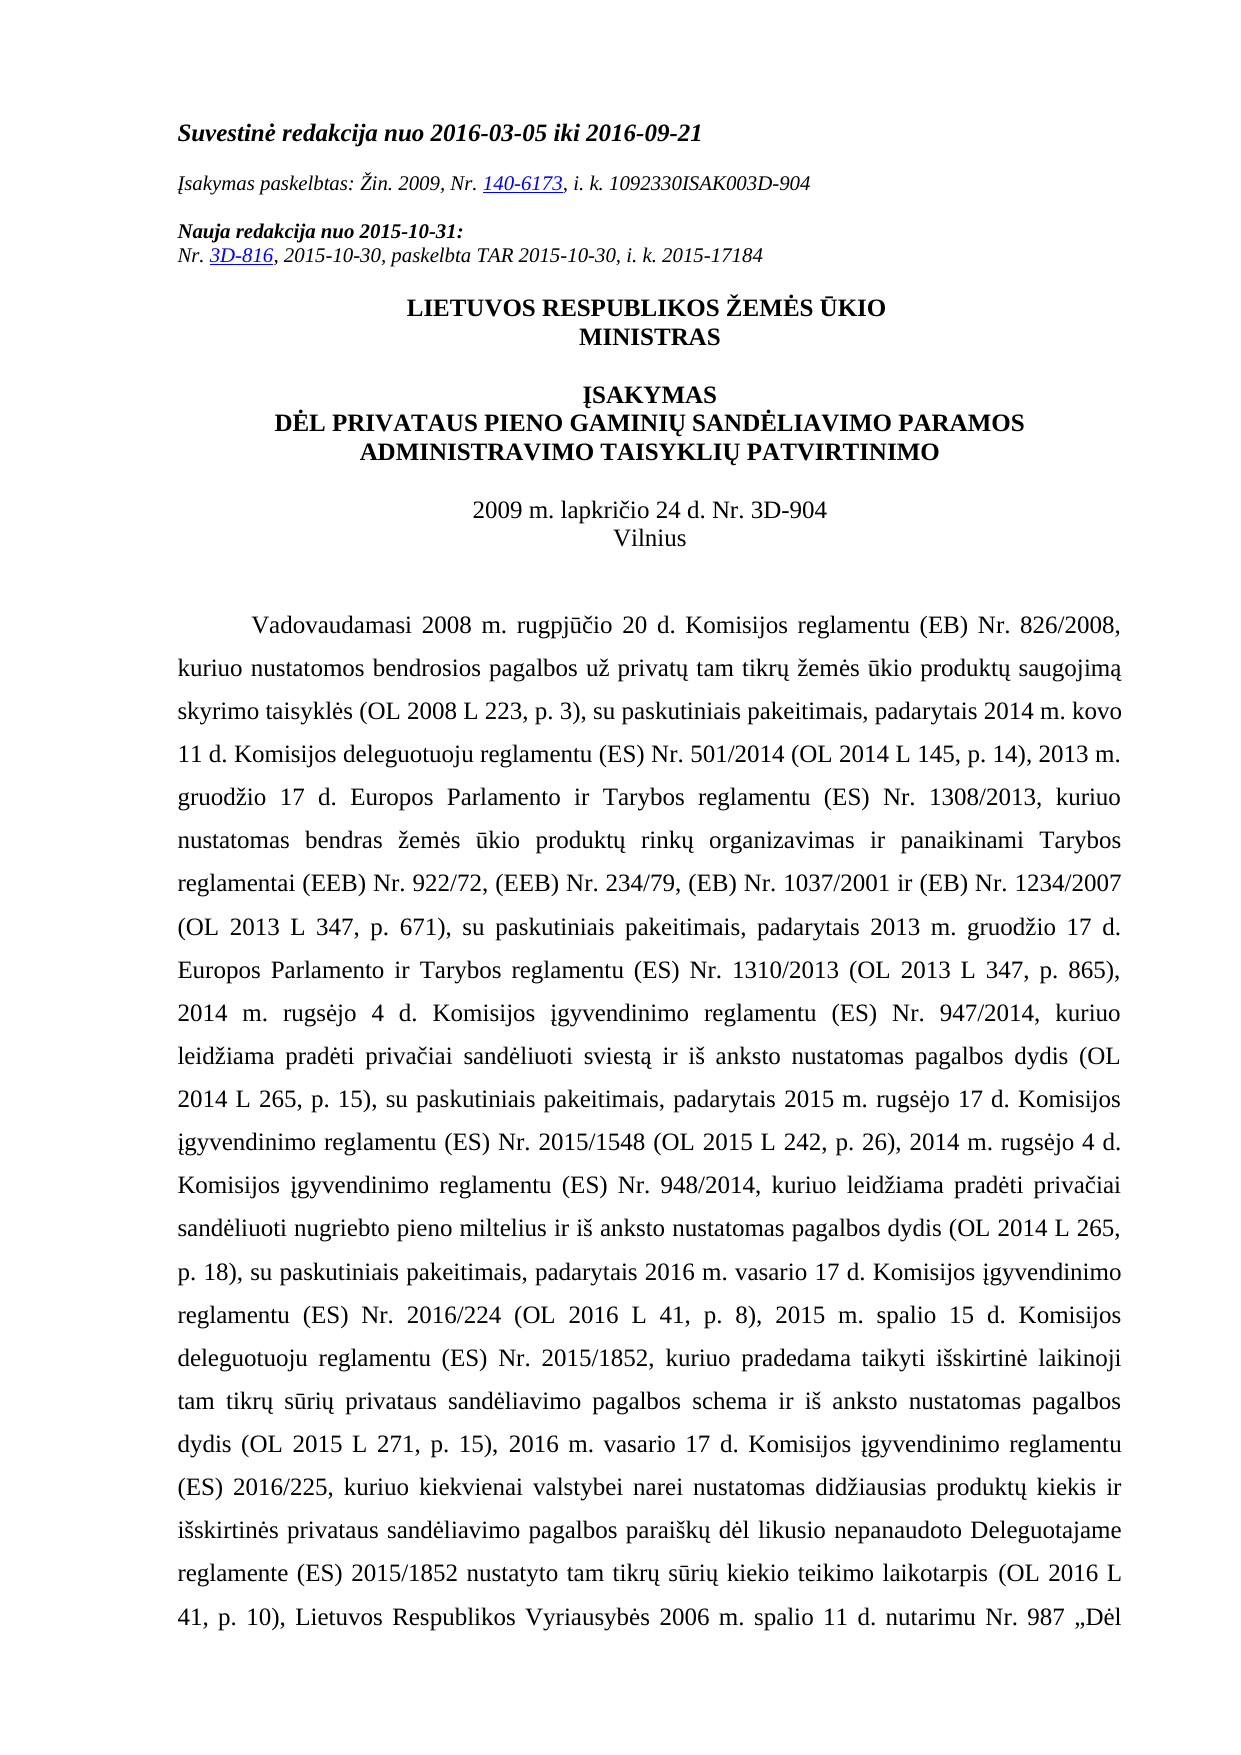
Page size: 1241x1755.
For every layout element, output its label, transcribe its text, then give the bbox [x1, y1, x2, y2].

text DĖL PRIVATAUS PIENO GAMINIŲ SANDĖLIAVIMO PARAMOS ADMINISTRAVIMO TAISYKLIŲ PATVIRTINIMO [177, 408, 1122, 466]
text Vilnius [177, 523, 1122, 552]
text Nr. 3D-816, 2015-10-30, paskelbta TAR 2015-10-30, i. k. 2015-17184 [177, 243, 1122, 267]
text Vadovaudamasi 2008 m. rugpjūčio 20 d. Komisijos reglamentu (EB) Nr. 826/2008, kuriuo nustatomos bendrosios pagalbos už privatų tam tikrų žemės ūkio produktų saugojimą skyrimo taisyklės (OL 2008 L 223, p. 3), su paskutiniais pakeitimais, padarytais 2014 m. kovo 11 d. Komisijos deleguotuoju reglamentu (ES) Nr. 501/2014 (OL 2014 L 145, p. 14), 2013 m. gruodžio 17 d. Europos Parlamento ir Tarybos reglamentu (ES) Nr. 1308/2013, kuriuo nustatomas bendras žemės ūkio produktų rinkų organizavimas ir panaikinami Tarybos reglamentai (EEB) Nr. 922/72, (EEB) Nr. 234/79, (EB) Nr. 1037/2001 ir (EB) Nr. 1234/2007 (OL 2013 L 347, p. 671), su paskutiniais pakeitimais, padarytais 2013 m. gruodžio 17 d. Europos Parlamento ir Tarybos reglamentu (ES) Nr. 1310/2013 (OL 2013 L 347, p. 865), 2014 m. rugsėjo 4 d. Komisijos įgyvendinimo reglamentu (ES) Nr. 947/2014, kuriuo leidžiama pradėti privačiai sandėliuoti sviestą ir iš anksto nustatomas pagalbos dydis (OL 2014 L 265, p. 15), su paskutiniais pakeitimais, padarytais 2015 m. rugsėjo 17 d. Komisijos įgyvendinimo reglamentu (ES) Nr. 2015/1548 (OL 2015 L 242, p. 26), 2014 m. rugsėjo 4 d. Komisijos įgyvendinimo reglamentu (ES) Nr. 948/2014, kuriuo leidžiama pradėti privačiai sandėliuoti nugriebto pieno miltelius ir iš anksto nustatomas pagalbos dydis (OL 2014 L 265, p. 18), su paskutiniais pakeitimais, padarytais 2016 m. vasario 17 d. Komisijos įgyvendinimo reglamentu (ES) Nr. 2016/224 (OL 2016 L 41, p. 8), 2015 m. spalio 15 d. Komisijos deleguotuoju reglamentu (ES) Nr. 2015/1852, kuriuo pradedama taikyti išskirtinė laikinoji tam tikrų sūrių privataus sandėliavimo pagalbos schema ir iš anksto nustatomas pagalbos dydis (OL 2015 L 271, p. 15), 2016 m. vasario 17 d. Komisijos įgyvendinimo reglamentu (ES) 2016/225, kuriuo kiekvienai valstybei narei nustatomas didžiausias produktų kiekis ir išskirtinės privataus sandėliavimo pagalbos paraiškų dėl likusio nepanaudoto Deleguotajame reglamente (ES) 2015/1852 nustatyto tam tikrų sūrių kiekio teikimo laikotarpis (OL 2016 L 41, p. 10), Lietuvos Respublikos Vyriausybės 2006 m. spalio 11 d. nutarimu Nr. 987 „Dėl [177, 610, 1122, 1630]
text Įsakymas paskelbtas: Žin. 2009, Nr. 140-6173, i. k. 1092330ISAK003D-904 [177, 171, 1122, 195]
text 2009 m. lapkričio 24 d. Nr. 3D-904 [177, 495, 1122, 523]
text Suvestinė redakcija nuo 2016-03-05 iki 2016-09-21 [177, 118, 1122, 147]
text Nauja redakcija nuo 2015-10-31: [177, 219, 1122, 243]
text MINISTRAS [177, 322, 1122, 351]
text ĮSAKYMAS [177, 380, 1122, 408]
text LIETUVOS RESPUBLIKOS ŽEMĖS ŪKIO [177, 293, 1122, 322]
